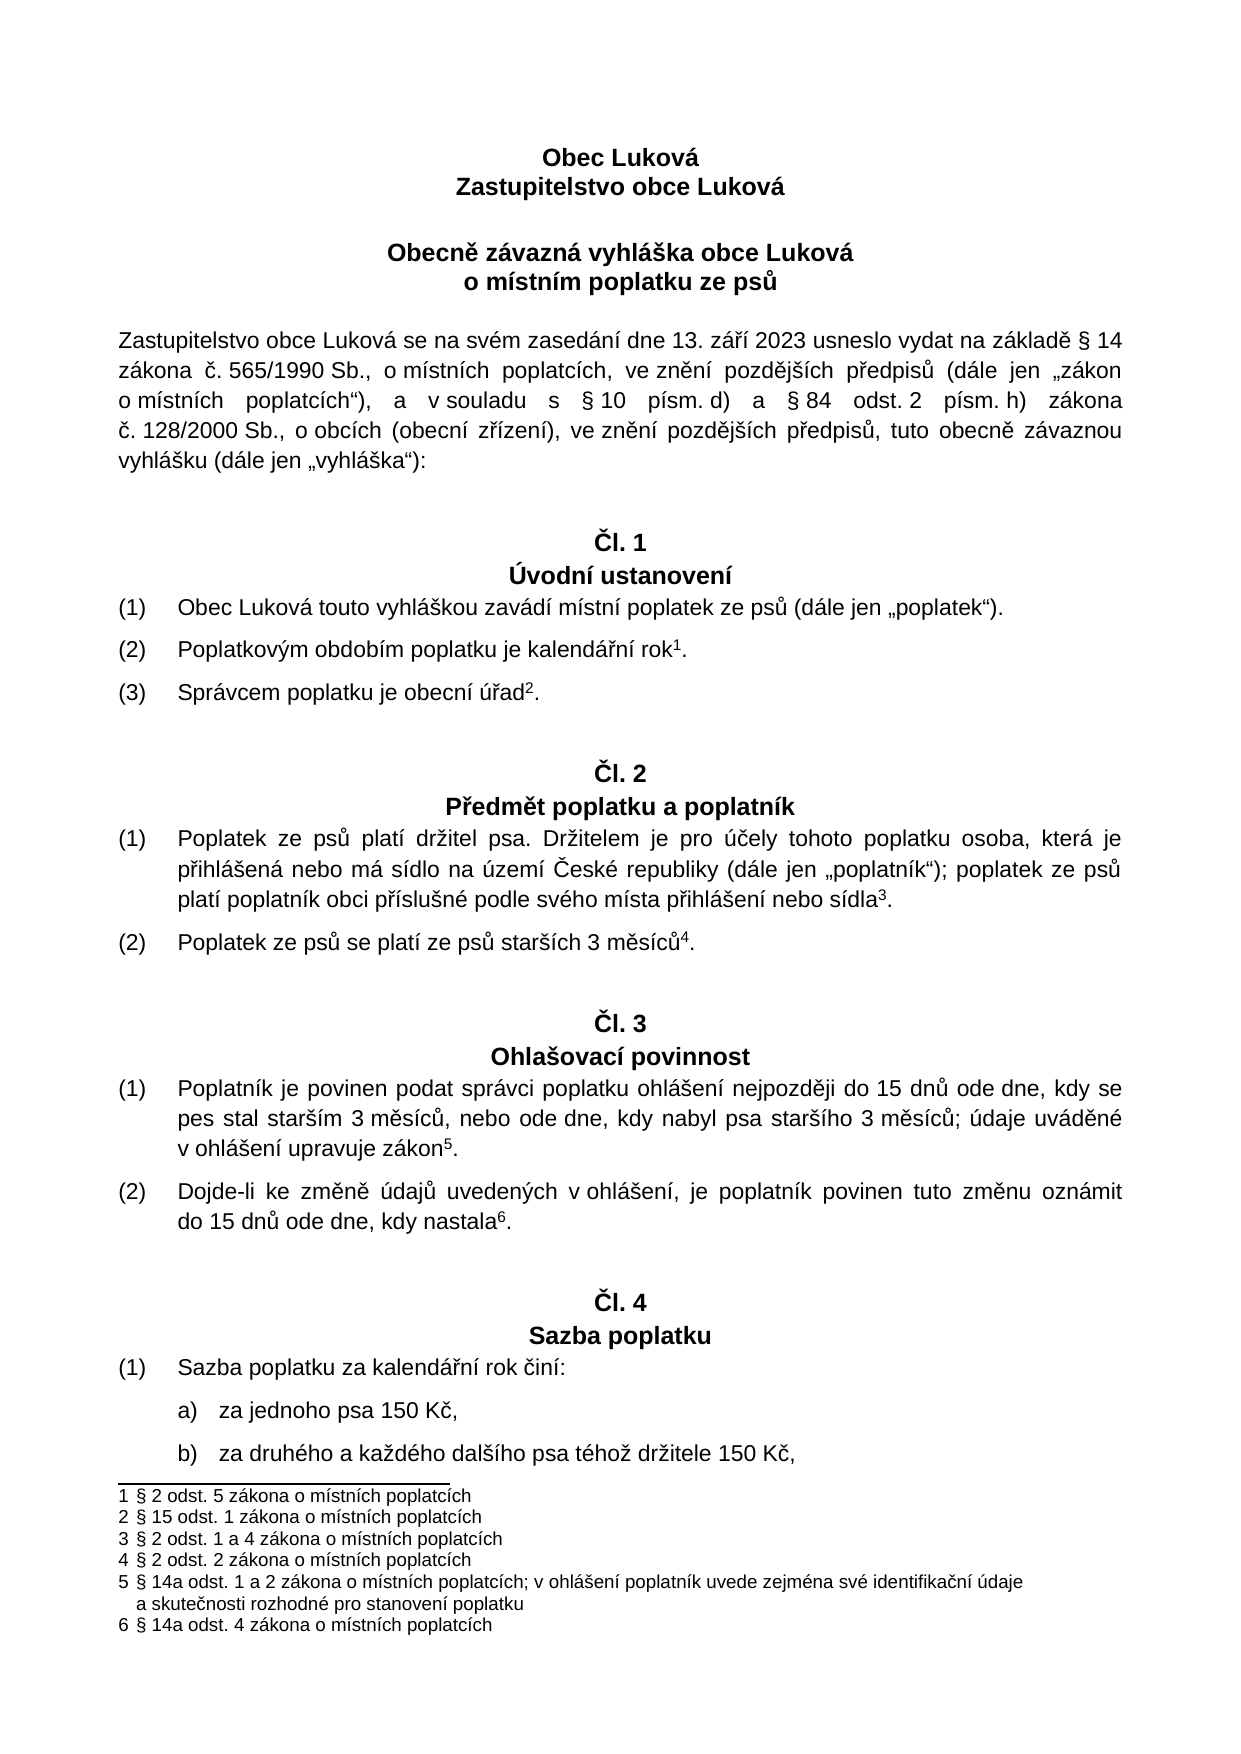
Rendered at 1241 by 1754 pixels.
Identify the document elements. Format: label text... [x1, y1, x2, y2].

subtitle Obecně závazná vyhláška obce Luková o místním poplatku ze psů [118, 238, 1122, 295]
text Zastupitelstvo obce Luková se na svém zasedání dne 13. září 2023 usneslo vydat na základě § 14 zákona č. 565/1990 Sb., o místních poplatcích, ve znění pozdějších předpisů (dále jen „zákon o místních poplatcích“), a v souladu s § 10 písm. d) a § 84 odst. 2 písm. h) zákona č. 128/2000 Sb., o obcích (obecní zřízení), ve znění pozdějších předpisů, tuto obecně závaznou vyhlášku (dále jen „vyhláška“): [118, 327, 1122, 474]
list § 2 odst. 1 a 4 zákona o místních poplatcích [118, 1528, 1122, 1549]
list Správcem poplatku je obecní úřad. [118, 679, 1122, 706]
list § 2 odst. 2 zákona o místních poplatcích [118, 1549, 1122, 1571]
list § 2 odst. 5 zákona o místních poplatcích [118, 1484, 1122, 1506]
list Poplatek ze psů platí držitel psa. Držitelem je pro účely tohoto poplatku osoba, která je přihlášená nebo má sídlo na území České republiky (dále jen „poplatník“); poplatek ze psů platí poplatník obci příslušné podle svého místa přihlášení nebo sídla. [118, 825, 1122, 912]
subtitle Čl. 3 Ohlašovací povinnost [118, 1009, 1122, 1071]
list Poplatek ze psů se platí ze psů starších 3 měsíců. [118, 928, 1122, 955]
list § 14a odst. 1 a 2 zákona o místních poplatcích; v ohlášení poplatník uvede zejména své identifikační údaje a skutečnosti rozhodné pro stanovení poplatku [118, 1571, 1122, 1614]
list za jednoho psa 150 Kč, [177, 1397, 1122, 1423]
list § 15 odst. 1 zákona o místních poplatcích [118, 1506, 1122, 1528]
list Obec Luková touto vyhláškou zavádí místní poplatek ze psů (dále jen „poplatek“). [118, 594, 1122, 620]
list Sazba poplatku za kalendářní rok činí: [118, 1354, 1122, 1381]
list za druhého a každého dalšího psa téhož držitele 150 Kč, [177, 1440, 1122, 1466]
list Dojde-li ke změně údajů uvedených v ohlášení, je poplatník povinen tuto změnu oznámit do 15 dnů ode dne, kdy nastala. [118, 1178, 1122, 1234]
list Poplatník je povinen podat správci poplatku ohlášení nejpozději do 15 dnů ode dne, kdy se pes stal starším 3 měsíců, nebo ode dne, kdy nabyl psa staršího 3 měsíců; údaje uváděné v ohlášení upravuje zákon. [118, 1075, 1122, 1162]
list Poplatkovým obdobím poplatku je kalendářní rok. [118, 636, 1122, 663]
subtitle Čl. 2 Předmět poplatku a poplatník [118, 759, 1122, 821]
subtitle Čl. 1 Úvodní ustanovení [118, 528, 1122, 589]
list § 14a odst. 4 zákona o místních poplatcích [118, 1614, 1122, 1635]
subtitle Čl. 4 Sazba poplatku [118, 1288, 1122, 1350]
text Obec Luková Zastupitelstvo obce Luková [118, 143, 1122, 201]
